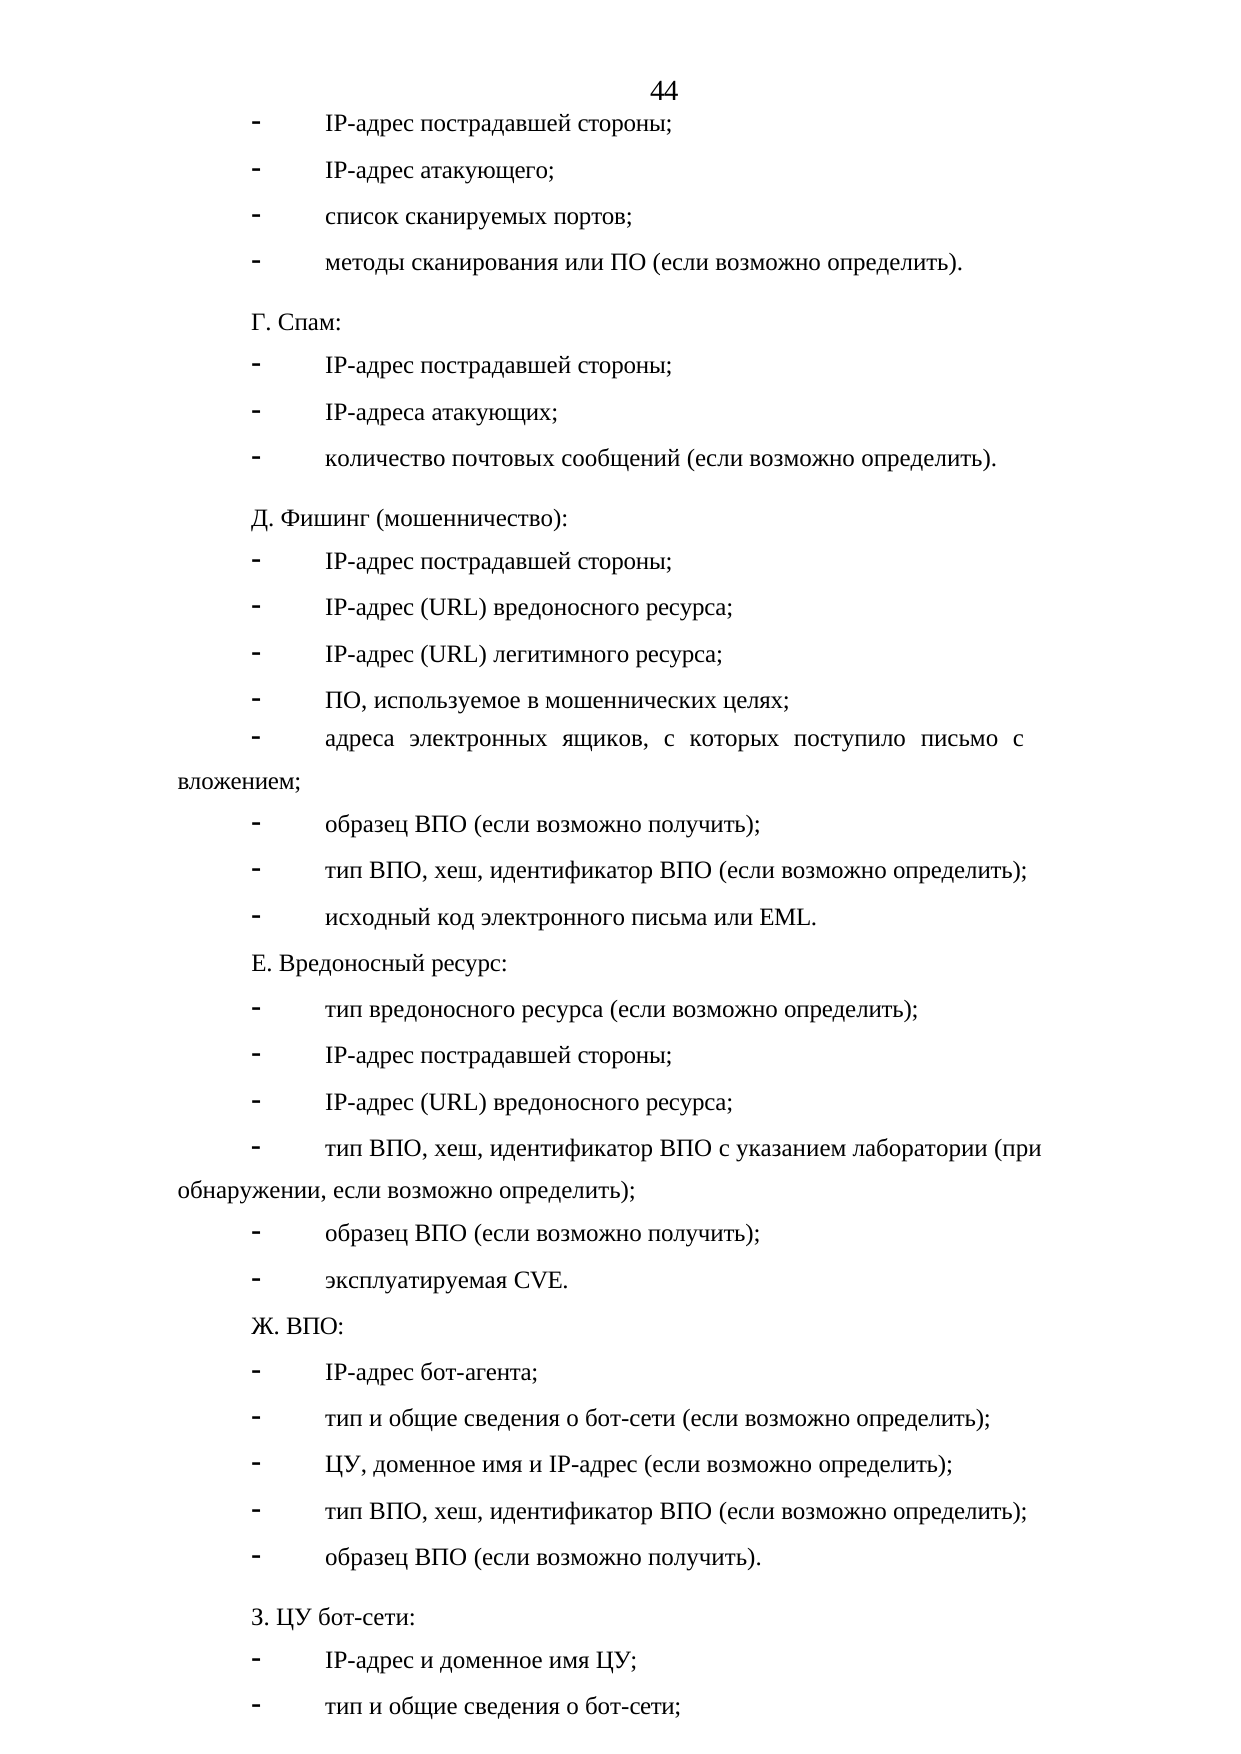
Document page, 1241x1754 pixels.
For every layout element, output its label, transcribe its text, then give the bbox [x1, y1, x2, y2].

list эксплуатируемая CVE. [251, 1265, 1166, 1294]
list IP-адрес пострадавшей стороны; [251, 546, 1166, 576]
list тип ВПО, хеш, идентификатор ВПО (если возможно определить); [251, 856, 1166, 885]
list тип вредоносного ресурса (если возможно определить); [251, 994, 1166, 1023]
list исходный код электронного письма или EML. [251, 902, 1166, 932]
text З. ЦУ бот-сети: [251, 1602, 835, 1631]
list IP-адрес пострадавшей стороны; [251, 350, 1166, 380]
list тип ВПО, хеш, идентификатор ВПО с указанием лаборатории (при обнаружении, если возможно определить); [177, 1133, 1152, 1204]
list образец ВПО (если возможно получить); [251, 809, 1166, 839]
list образец ВПО (если возможно получить); [251, 1218, 1166, 1248]
list тип и общие сведения о бот-сети; [251, 1691, 1166, 1721]
list IP-адрес (URL) вредоносного ресурса; [251, 592, 1166, 622]
text Д. Фишинг (мошенничество): [251, 503, 1109, 532]
list IP-адреса атакующих; [251, 397, 1166, 426]
text Ж. ВПО: [251, 1311, 1166, 1340]
list IP-адрес (URL) легитимного ресурса; [251, 639, 1166, 668]
list IP-адрес пострадавшей стороны; [251, 1040, 1166, 1070]
list ПО, используемое в мошеннических целях; [251, 685, 1166, 715]
list IP-адрес (URL) вредоносного ресурса; [251, 1087, 1166, 1116]
list образец ВПО (если возможно получить). [251, 1542, 835, 1572]
list IP-адрес бот-агента; [251, 1357, 1166, 1387]
text Г. Спам: [251, 307, 1070, 336]
list тип ВПО, хеш, идентификатор ВПО (если возможно определить); [251, 1496, 1166, 1525]
list IP-адрес пострадавшей стороны; [251, 108, 1166, 138]
list тип и общие сведения о бот-сети (если возможно определить); [251, 1403, 1166, 1433]
text Е. Вредоносный ресурс: [251, 948, 1166, 977]
list список сканируемых портов; [251, 201, 1166, 231]
list IP-адрес и доменное имя ЦУ; [251, 1645, 1166, 1675]
list ЦУ, доменное имя и IP-адрес (если возможно определить); [251, 1449, 1166, 1479]
list методы сканирования или ПО (если возможно определить). [251, 247, 1070, 277]
list количество почтовых сообщений (если возможно определить). [251, 443, 1109, 473]
list адреса электронных ящиков, с которых поступило письмо с вложением; [177, 723, 1151, 795]
list IP-адрес атакующего; [251, 155, 1166, 184]
